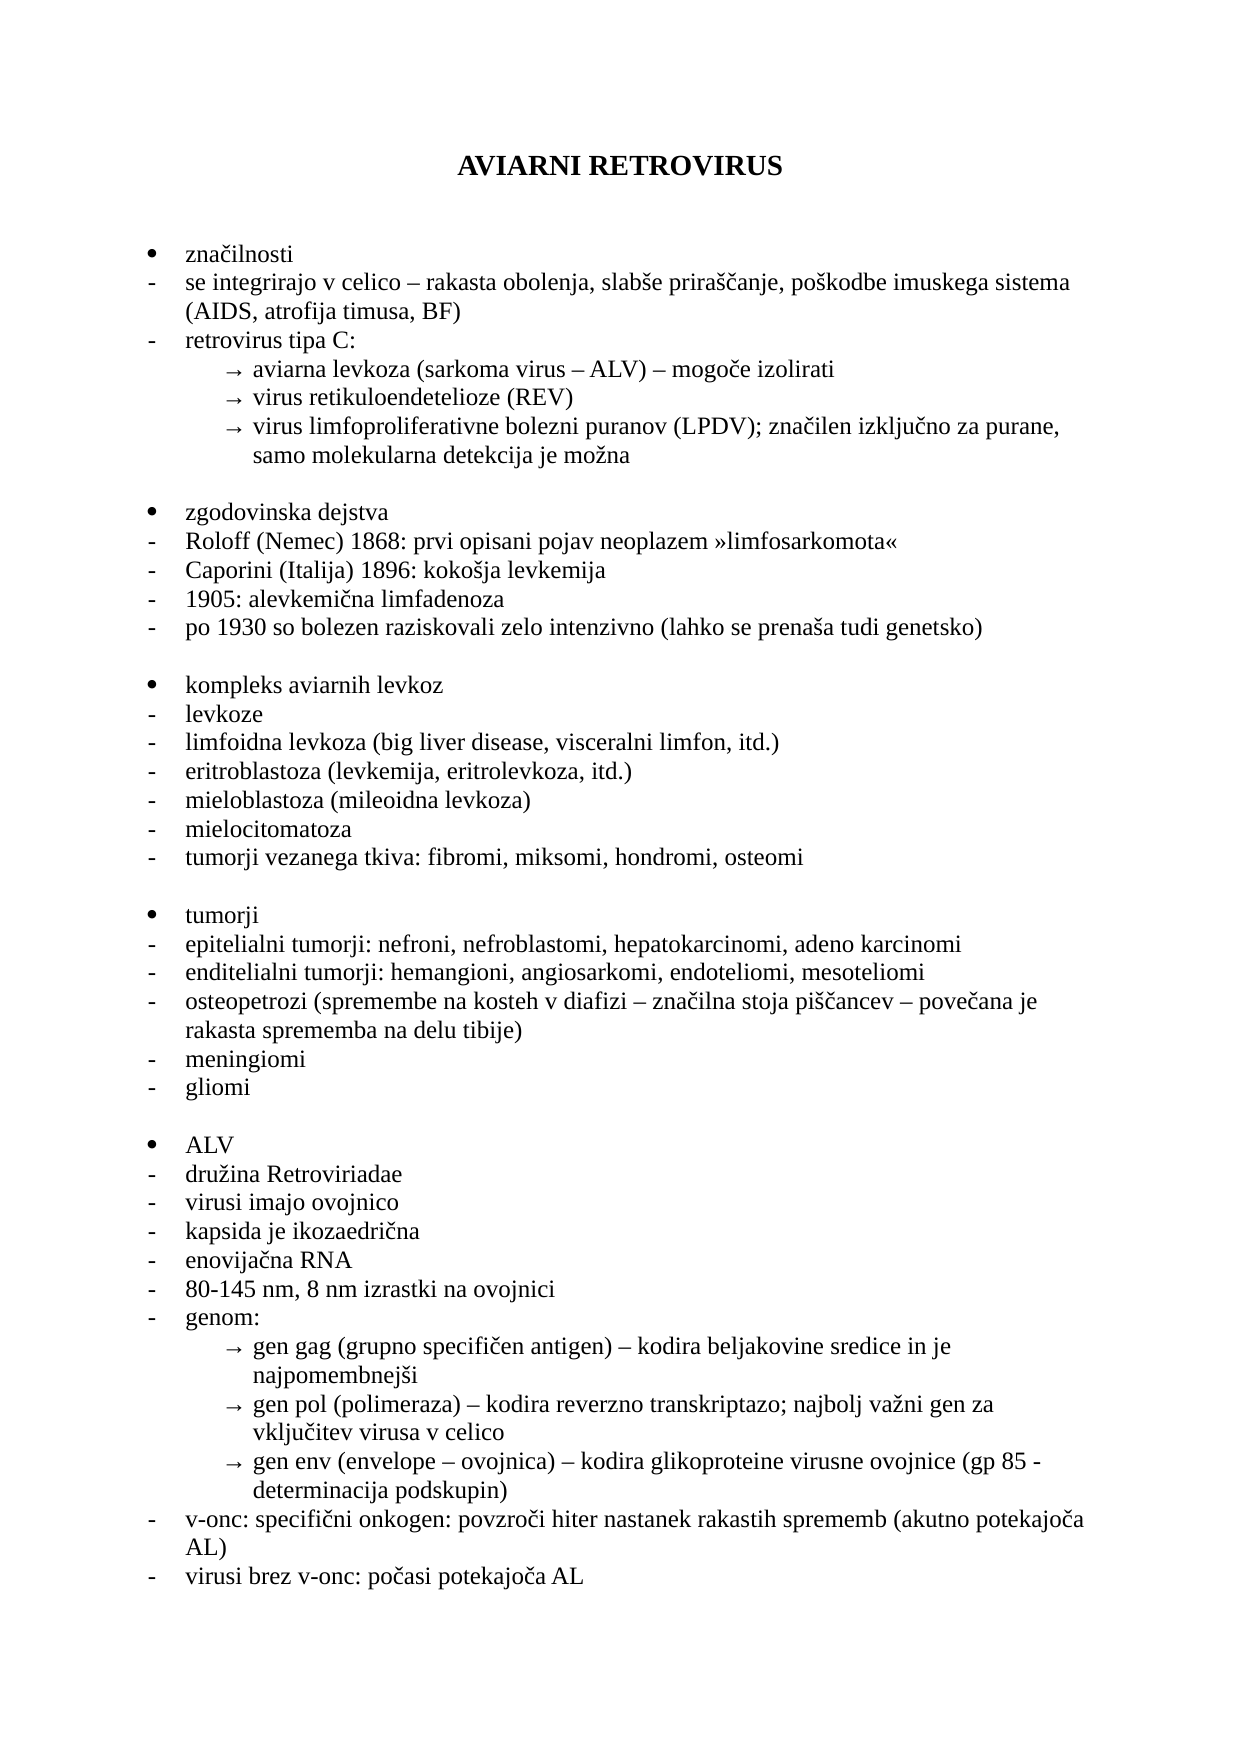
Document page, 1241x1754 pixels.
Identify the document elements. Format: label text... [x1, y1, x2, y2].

list v-onc: specifični onkogen: povzroči hiter nastanek rakastih sprememb (akutno potekajoča AL) [148, 1504, 1093, 1561]
list mieloblastoza (mileoidna levkoza) [148, 785, 1093, 814]
text → gen pol (polimeraza) – kodira reverzno transkriptazo; najbolj važni gen za [221, 1389, 1093, 1417]
title AVIARNI RETROVIRUS [148, 148, 1093, 181]
text → gen env (envelope – ovojnica) – kodira glikoproteine virusne ovojnice (gp 85 - [221, 1446, 1093, 1475]
list osteopetrozi (spremembe na kosteh v diafizi – značilna stoja piščancev – povečana je rakasta sprememba na delu tibije) [148, 986, 1093, 1044]
list enditelialni tumorji: hemangioni, angiosarkomi, endoteliomi, mesoteliomi [148, 957, 1093, 986]
text → aviarna levkoza (sarkoma virus – ALV) – mogoče izolirati [148, 354, 1093, 382]
list virusi imajo ovojnico [148, 1187, 1093, 1216]
list Roloff (Nemec) 1868: prvi opisani pojav neoplazem »limfosarkomota« [148, 526, 1093, 555]
list epitelialni tumorji: nefroni, nefroblastomi, hepatokarcinomi, adeno karcinomi [148, 929, 1093, 957]
list limfoidna levkoza (big liver disease, visceralni limfon, itd.) [148, 727, 1093, 756]
list ALV [148, 1130, 1093, 1159]
list tumorji [148, 900, 1093, 929]
text → virus limfoproliferativne bolezni puranov (LPDV); značilen izključno za purane, [148, 411, 1093, 440]
list retrovirus tipa C: [148, 325, 1093, 354]
list kompleks aviarnih levkoz [148, 670, 1093, 699]
list meningiomi [148, 1044, 1093, 1072]
list družina Retroviriadae [148, 1159, 1093, 1187]
text samo molekularna detekcija je možna [148, 440, 1093, 469]
list gliomi [148, 1072, 1093, 1101]
text → gen gag (grupno specifičen antigen) – kodira beljakovine sredice in je [221, 1331, 1093, 1360]
list kapsida je ikozaedrična [148, 1216, 1093, 1245]
text → virus retikuloendetelioze (REV) [148, 382, 1093, 411]
list eritroblastoza (levkemija, eritrolevkoza, itd.) [148, 756, 1093, 785]
list genom: [148, 1302, 1093, 1331]
text najpomembnejši [221, 1360, 1093, 1389]
text vključitev virusa v celico [221, 1417, 1093, 1446]
list zgodovinska dejstva [148, 497, 1093, 526]
text determinacija podskupin) [221, 1475, 1093, 1504]
list 1905: alevkemična limfadenoza [148, 584, 1093, 612]
list po 1930 so bolezen raziskovali zelo intenzivno (lahko se prenaša tudi genetsko) [148, 612, 1093, 641]
list enovijačna RNA [148, 1245, 1093, 1274]
list se integrirajo v celico – rakasta obolenja, slabše priraščanje, poškodbe imuskega sistema (AIDS, atrofija timusa, BF) [148, 267, 1093, 325]
list levkoze [148, 699, 1093, 727]
list tumorji vezanega tkiva: fibromi, miksomi, hondromi, osteomi [148, 842, 1093, 871]
list mielocitomatoza [148, 814, 1093, 842]
list Caporini (Italija) 1896: kokošja levkemija [148, 555, 1093, 584]
list 80-145 nm, 8 nm izrastki na ovojnici [148, 1274, 1093, 1302]
list značilnosti [148, 239, 1093, 267]
list virusi brez v-onc: počasi potekajoča AL [148, 1561, 1093, 1590]
